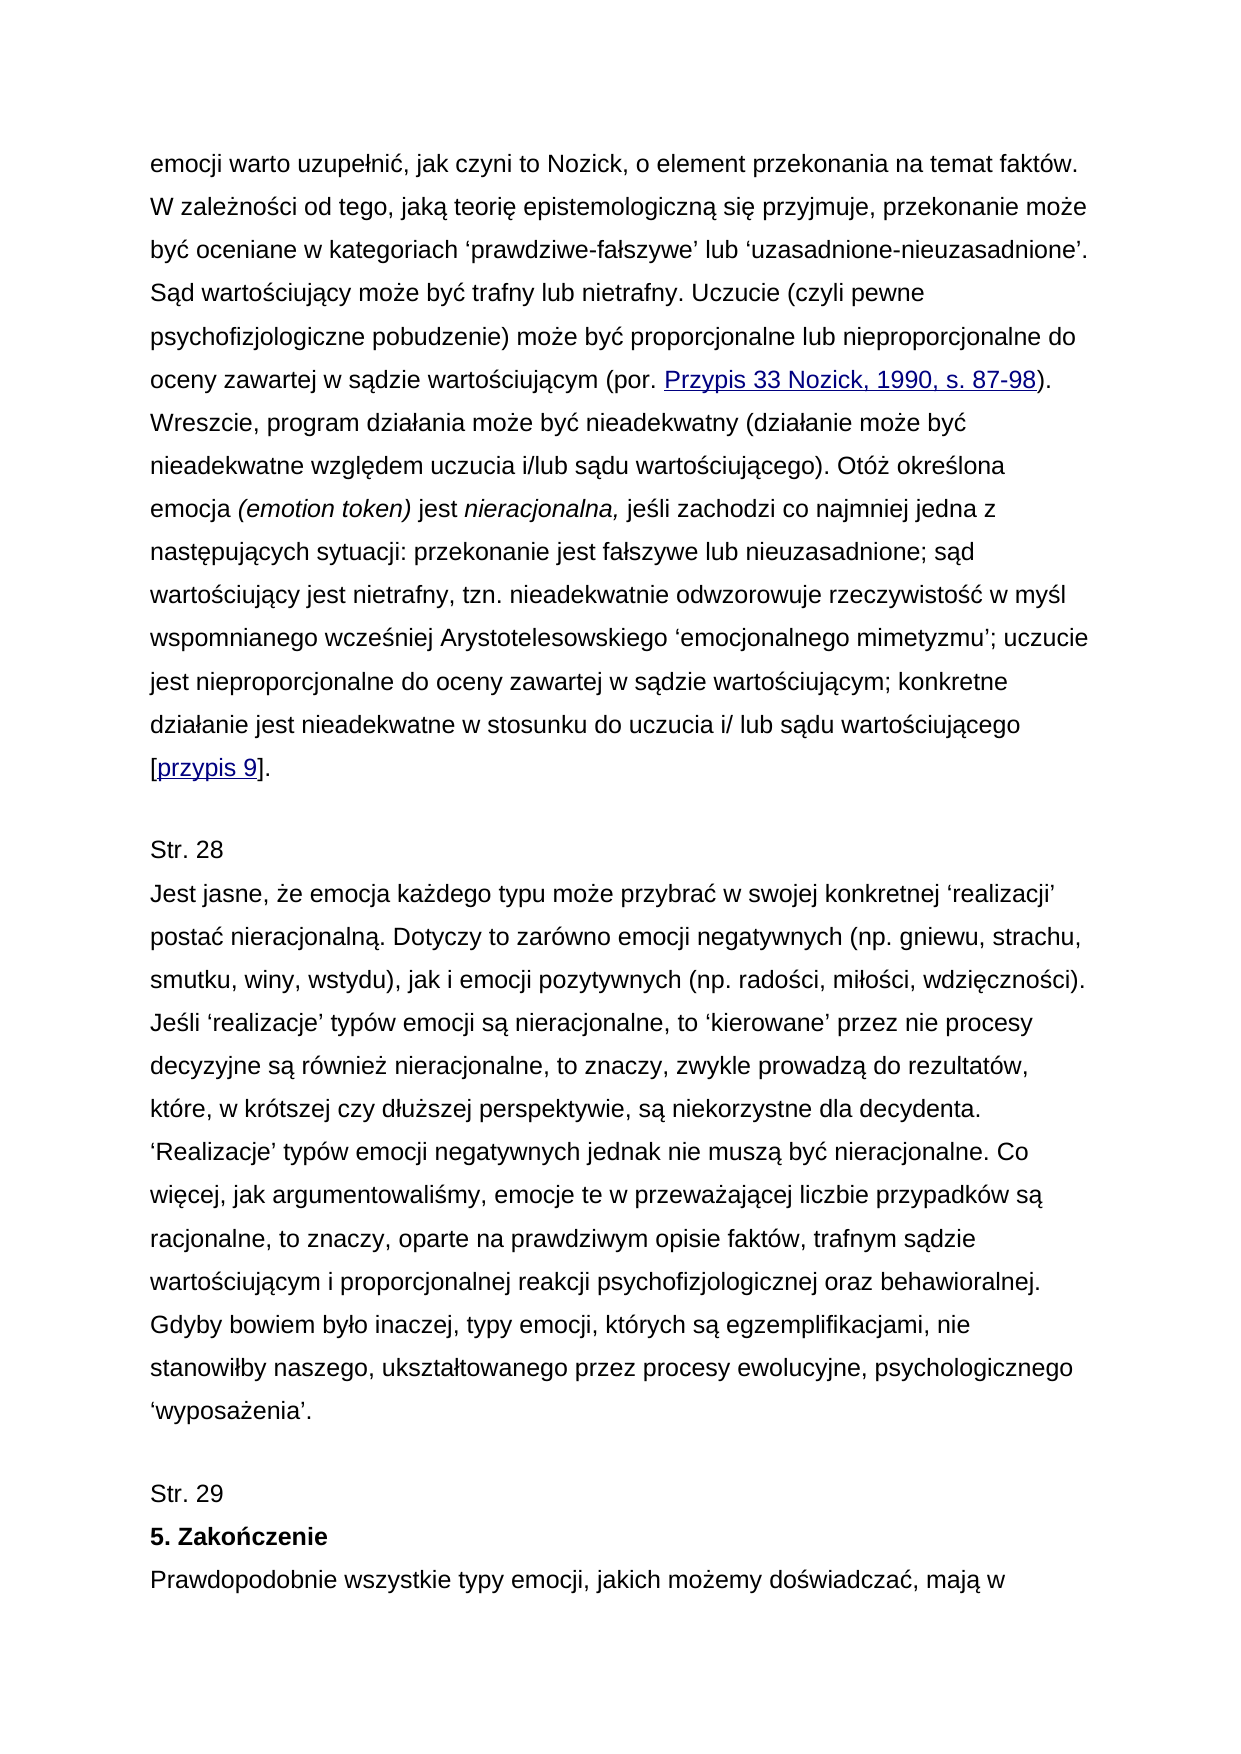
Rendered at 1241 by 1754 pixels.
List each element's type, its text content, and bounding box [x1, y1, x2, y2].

text emocji warto uzupełnić, jak czyni to Nozick, o element przekonania na temat faktów. W zależności od tego, jaką teorię epistemologiczną się przyjmuje, przekonanie może być oceniane w kategoriach ‘prawdziwe-fałszywe’ lub ‘uzasadnione-nieuzasadnione’. Sąd wartościujący może być trafny lub nietrafny. Uczucie (czyli pewne psychofizjologiczne pobudzenie) może być proporcjonalne lub nieproporcjonalne do oceny zawartej w sądzie wartościującym (por. Przypis 33 Nozick, 1990, s. 87-98). Wreszcie, program działania może być nieadekwatny (działanie może być nieadekwatne względem uczucia i/lub sądu wartościującego). Otóż określona emocja (emotion token) jest nieracjonalna, jeśli zachodzi co najmniej jedna z następujących sytuacji: przekonanie jest fałszywe lub nieuzasadnione; sąd wartościujący jest nietrafny, tzn. nieadekwatnie odwzorowuje rzeczywistość w myśl wspomnianego wcześniej Arystotelesowskiego ‘emocjonalnego mimetyzmu’; uczucie jest nieproporcjonalne do oceny zawartej w sądzie wartościującym; konkretne działanie jest nieadekwatne w stosunku do uczucia i/ lub sądu wartościującego [przypis 9]. [150, 149, 1091, 781]
subtitle 5. Zakończenie [150, 1522, 1091, 1551]
text Str. 29 [150, 1479, 1091, 1507]
text Prawdopodobnie wszystkie typy emocji, jakich możemy doświadczać, mają w [150, 1565, 1091, 1594]
text Str. 28 [150, 835, 1091, 864]
text Jest jasne, że emocja każdego typu może przybrać w swojej konkretnej ‘realizacji’ postać nieracjonalną. Dotyczy to zarówno emocji negatywnych (np. gniewu, strachu, smutku, winy, wstydu), jak i emocji pozytywnych (np. radości, miłości, wdzięczności). Jeśli ‘realizacje’ typów emocji są nieracjonalne, to ‘kierowane’ przez nie procesy decyzyjne są również nieracjonalne, to znaczy, zwykle prowadzą do rezultatów, które, w krótszej czy dłuższej perspektywie, są niekorzystne dla decydenta. ‘Realizacje’ typów emocji negatywnych jednak nie muszą być nieracjonalne. Co więcej, jak argumentowaliśmy, emocje te w przeważającej liczbie przypadków są racjonalne, to znaczy, oparte na prawdziwym opisie faktów, trafnym sądzie wartościującym i proporcjonalnej reakcji psychofizjologicznej oraz behawioralnej. Gdyby bowiem było inaczej, typy emocji, których są egzemplifikacjami, nie stanowiłby naszego, ukształtowanego przez procesy ewolucyjne, psychologicznego ‘wyposażenia’. [150, 878, 1091, 1425]
